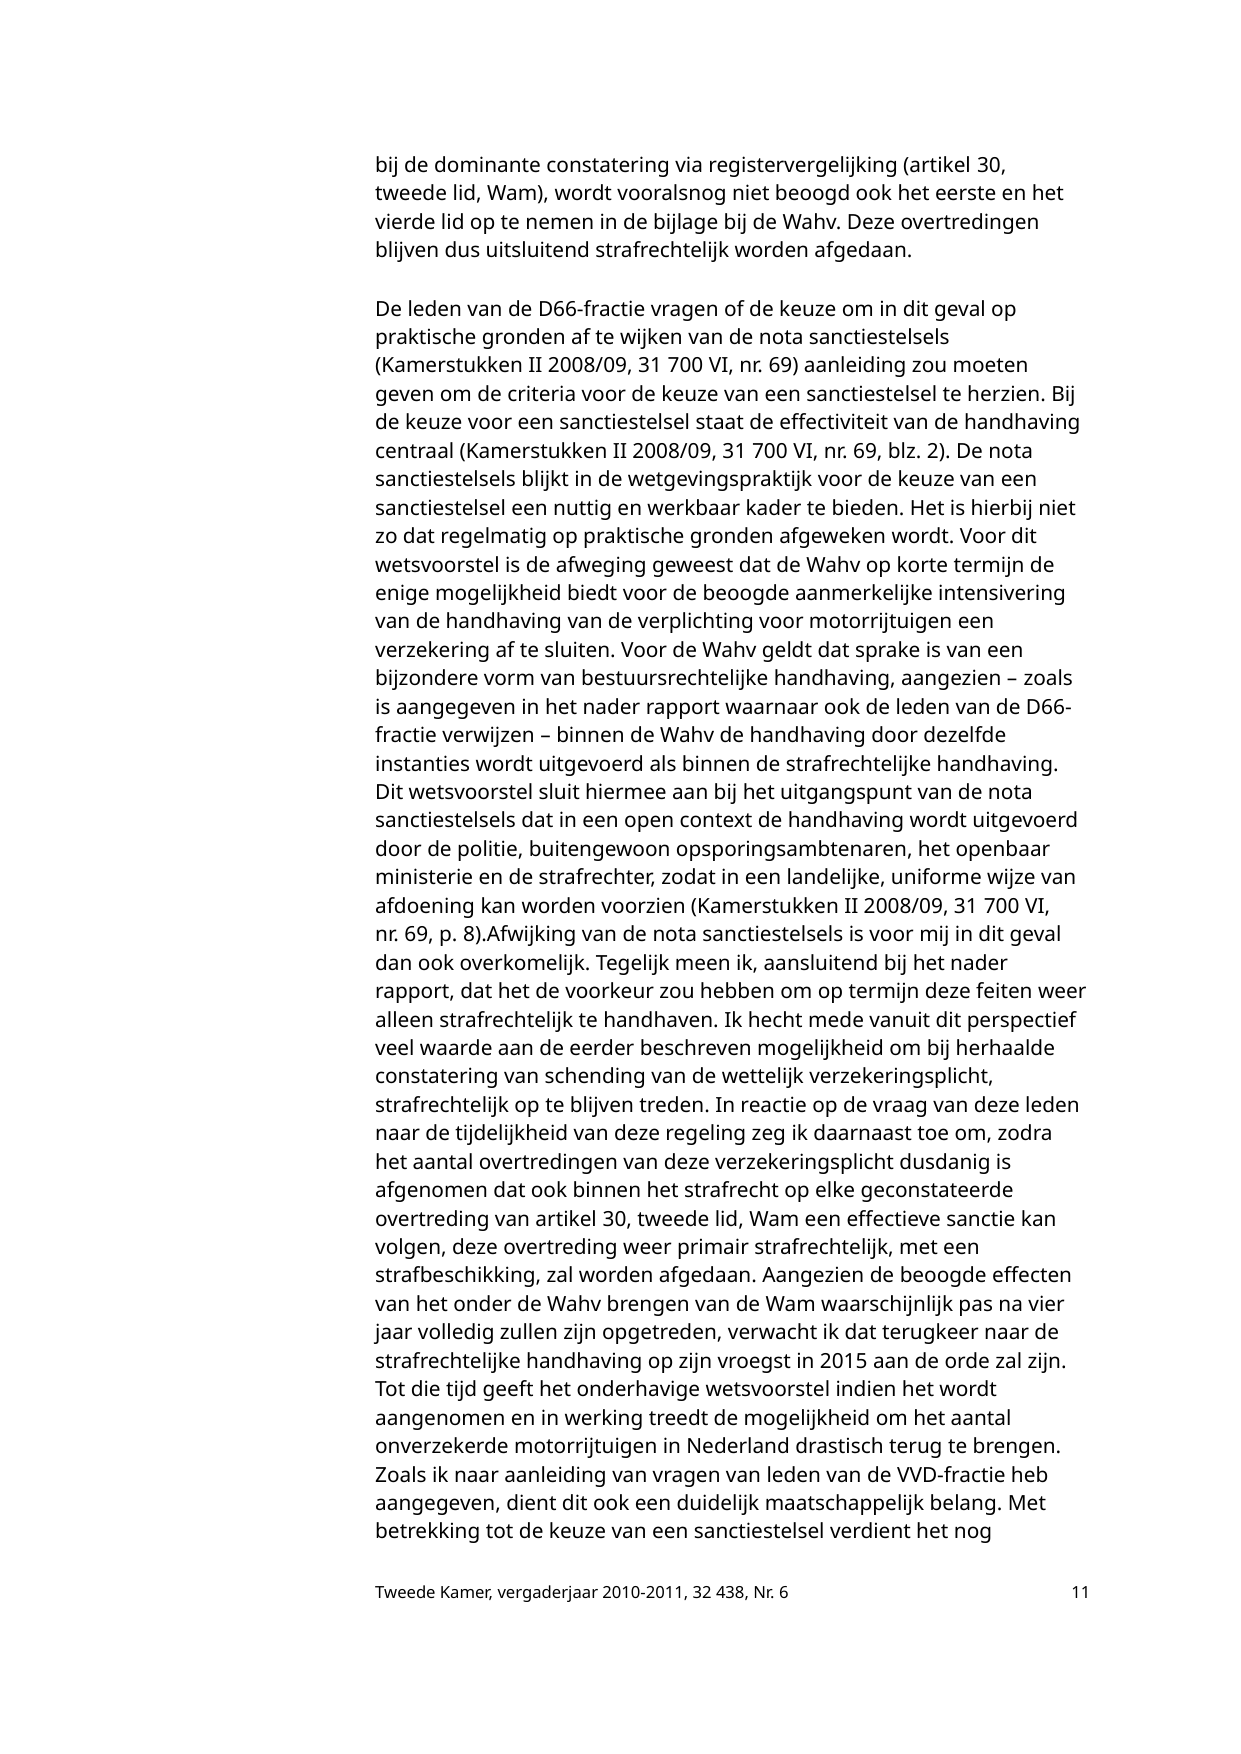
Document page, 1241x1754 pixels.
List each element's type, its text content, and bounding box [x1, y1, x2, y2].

text De leden van de D66-fractie vragen of de keuze om in dit geval op praktische gronden af te wijken van de nota sanctiestelsels (Kamerstukken II 2008/09, 31 700 VI, nr. 69) aanleiding zou moeten geven om de criteria voor de keuze van een sanctiestelsel te herzien. Bij de keuze voor een sanctiestelsel staat de effectiviteit van de handhaving centraal (Kamerstukken II 2008/09, 31 700 VI, nr. 69, blz. 2). De nota sanctiestelsels blijkt in de wetgevingspraktijk voor de keuze van een sanctiestelsel een nuttig en werkbaar kader te bieden. Het is hierbij niet zo dat regelmatig op praktische gronden afgeweken wordt. Voor dit wetsvoorstel is de afweging geweest dat de Wahv op korte termijn de enige mogelijkheid biedt voor de beoogde aanmerkelijke intensivering van de handhaving van de verplichting voor motorrijtuigen een verzekering af te sluiten. Voor de Wahv geldt dat sprake is van een bijzondere vorm van bestuursrechtelijke handhaving, aangezien – zoals is aangegeven in het nader rapport waarnaar ook de leden van de D66-fractie verwijzen – binnen de Wahv de handhaving door dezelfde instanties wordt uitgevoerd als binnen de strafrechtelijke handhaving. Dit wetsvoorstel sluit hiermee aan bij het uitgangspunt van de nota sanctiestelsels dat in een open context de handhaving wordt uitgevoerd door de politie, buitengewoon opsporingsambtenaren, het openbaar ministerie en de strafrechter, zodat in een landelijke, uniforme wijze van afdoening kan worden voorzien (Kamerstukken II 2008/09, 31 700 VI, nr. 69, p. 8).Afwijking van de nota sanctiestelsels is voor mij in dit geval dan ook overkomelijk. Tegelijk meen ik, aansluitend bij het nader rapport, dat het de voorkeur zou hebben om op termijn deze feiten weer alleen strafrechtelijk te handhaven. Ik hecht mede vanuit dit perspectief veel waarde aan de eerder beschreven mogelijkheid om bij herhaalde constatering van schending van de wettelijk verzekeringsplicht, strafrechtelijk op te blijven treden. In reactie op de vraag van deze leden naar de tijdelijkheid van deze regeling zeg ik daarnaast toe om, zodra het aantal overtredingen van deze verzekeringsplicht dusdanig is afgenomen dat ook binnen het strafrecht op elke geconstateerde overtreding van artikel 30, tweede lid, Wam een effectieve sanctie kan volgen, deze overtreding weer primair strafrechtelijk, met een strafbeschikking, zal worden afgedaan. Aangezien de beoogde effecten van het onder de Wahv brengen van de Wam waarschijnlijk pas na vier jaar volledig zullen zijn opgetreden, verwacht ik dat terugkeer naar de strafrechtelijke handhaving op zijn vroegst in 2015 aan de orde zal zijn. Tot die tijd geeft het onderhavige wetsvoorstel indien het wordt aangenomen en in werking treedt de mogelijkheid om het aantal onverzekerde motorrijtuigen in Nederland drastisch terug te brengen. Zoals ik naar aanleiding van vragen van leden van de VVD-fractie heb aangegeven, dient dit ook een duidelijk maatschappelijk belang. Met betrekking tot de keuze van een sanctiestelsel verdient het nog [375, 294, 1090, 1545]
text bij de dominante constatering via registervergelijking (artikel 30, tweede lid, Wam), wordt vooralsnog niet beoogd ook het eerste en het vierde lid op te nemen in de bijlage bij de Wahv. Deze overtredingen blijven dus uitsluitend strafrechtelijk worden afgedaan. [375, 150, 1090, 264]
